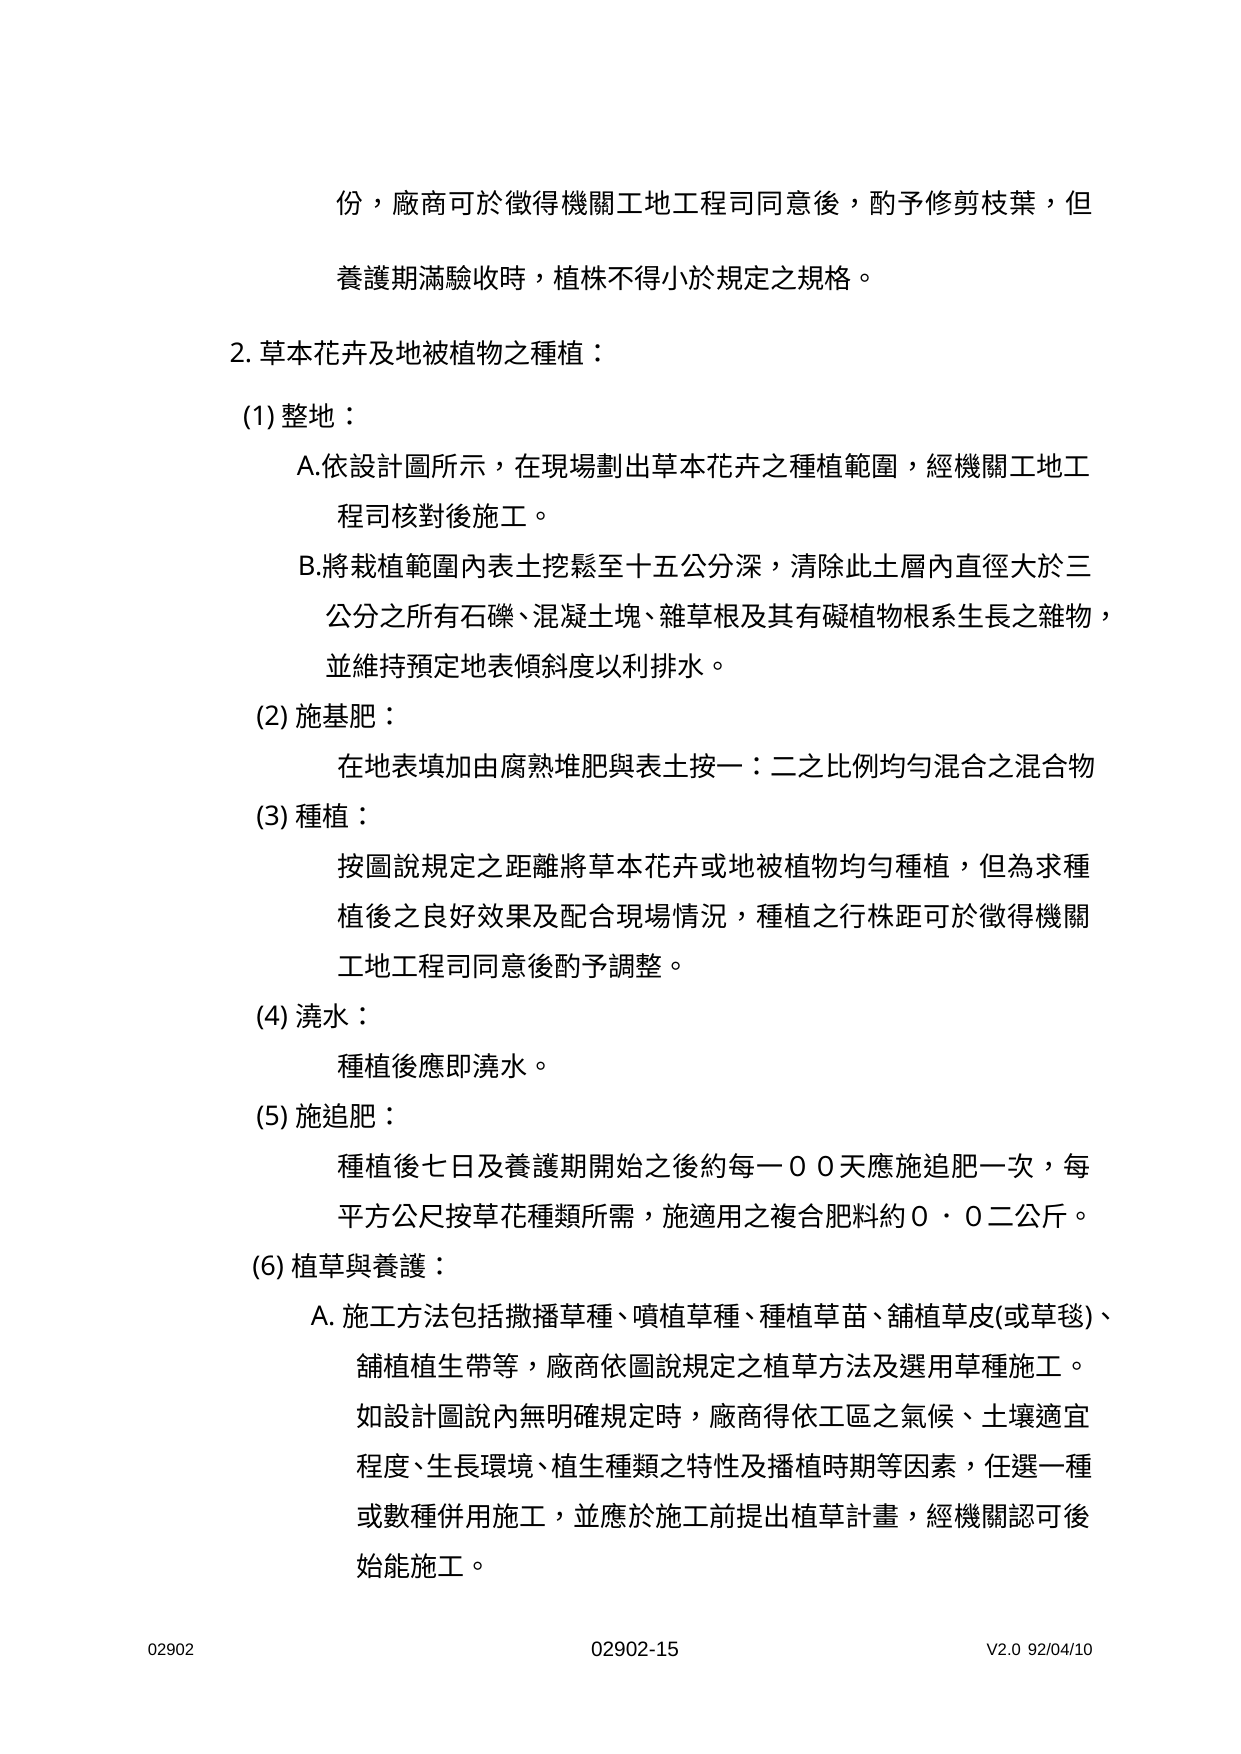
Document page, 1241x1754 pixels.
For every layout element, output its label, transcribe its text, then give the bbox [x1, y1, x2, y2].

text 按圖說規定之距離將草本花卉或地被植物均勻種植，但為求種植後之良好效果及配合現場情況，種植之行株距可於徵得機關工地工程司同意後酌予調整。 [337, 839, 1092, 989]
text 2. 草本花卉及地被植物之種植： [229, 314, 1092, 389]
text 份，廠商可於徵得機關工地工程司同意後，酌予修剪枝葉，但養護期滿驗收時，植株不得小於規定之規格。 [334, 164, 1092, 314]
text (5) 施追肥： [148, 1089, 1092, 1139]
text 在地表填加由腐熟堆肥與表土按一：二之比例均勻混合之混合物。 [337, 739, 1092, 789]
text 種植後七日及養護期開始之後約每一００天應施追肥一次，每平方公尺按草花種類所需，施適用之複合肥料約０．０二公斤。 [337, 1139, 1092, 1239]
text (4) 澆水： [248, 989, 1092, 1039]
text 種植後應即澆水。 [310, 1039, 1092, 1089]
text (3) 種植： [248, 789, 1092, 839]
text A.依設計圖所示，在現場劃出草本花卉之種植範圍，經機關工地工程司核對後施工。 [297, 439, 1092, 539]
text A. 施工方法包括撒播草種、噴植草種、種植草苗、舖植草皮(或草毯)、舖植植生帶等，廠商依圖說規定之植草方法及選用草種施工。如設計圖說內無明確規定時，廠商得依工區之氣候、土壤適宜程度、生長環境、植生種類之特性及播植時期等因素，任選一種或數種併用施工，並應於施工前提出植草計畫，經機關認可後始能施工。 [311, 1289, 1092, 1589]
text B.將栽植範圍內表土挖鬆至十五公分深，清除此土層內直徑大於三公分之所有石礫、混凝土塊、雜草根及其有礙植物根系生長之雜物，並維持預定地表傾斜度以利排水。 [298, 539, 1092, 689]
text (2) 施基肥： [248, 689, 1092, 739]
text (6) 植草與養護： [198, 1239, 1092, 1289]
text (1) 整地： [243, 389, 1092, 439]
